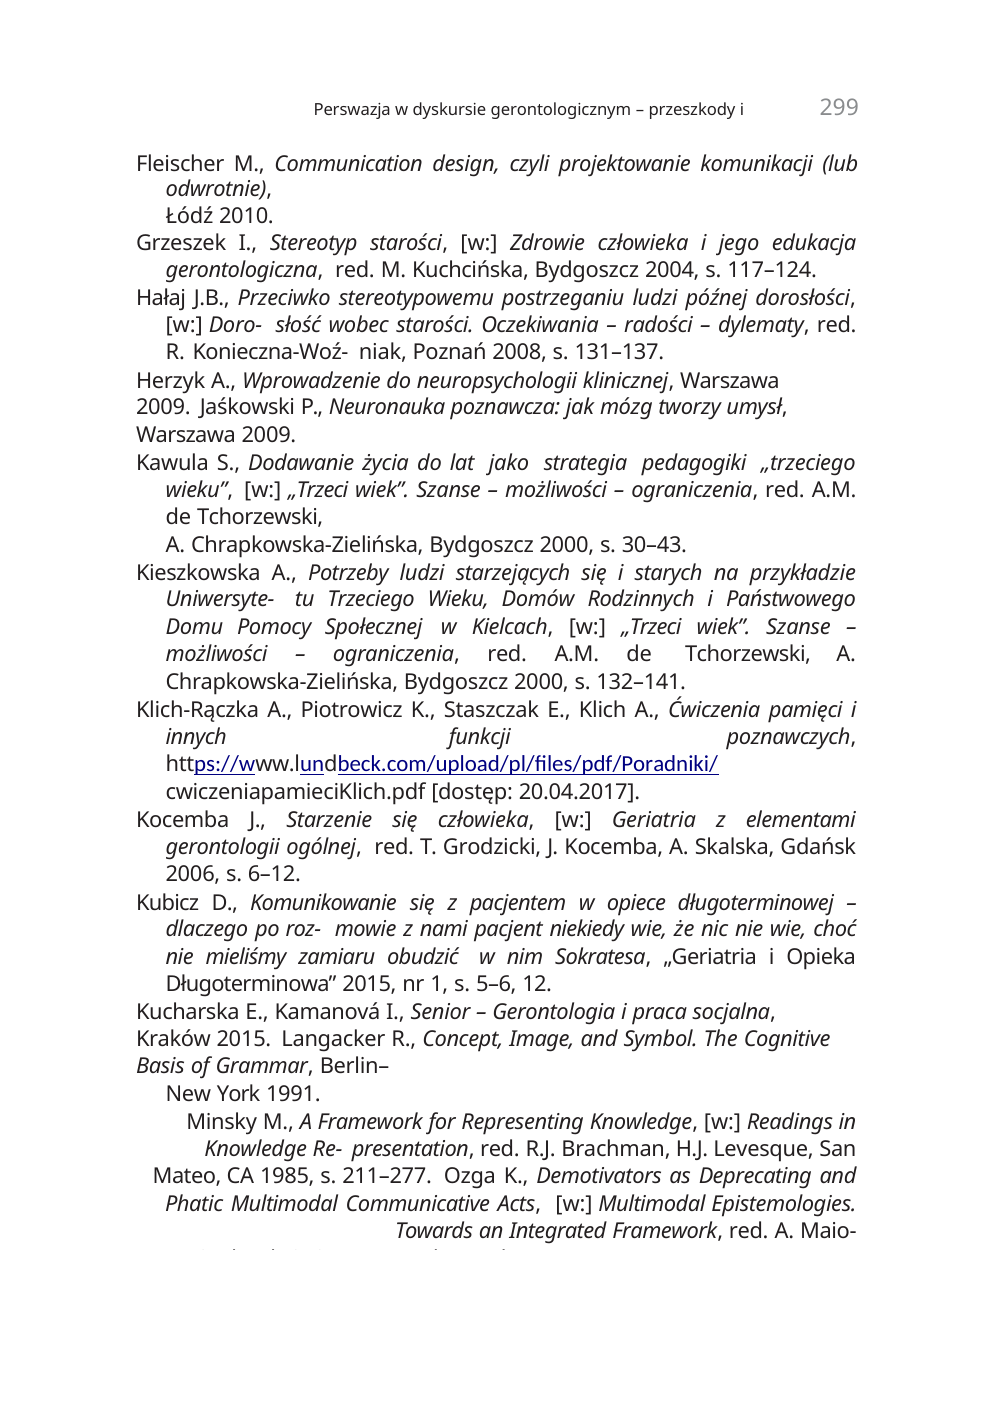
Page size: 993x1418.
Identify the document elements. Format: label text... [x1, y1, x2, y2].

text Kawula S., Dodawanie życia do lat jako strategia pedagogiki „trzeciego wieku”, [w:] „Trzeci wiek”. Szanse – możliwości – ograniczenia, red. A.M. de Tchorzewski, [136, 448, 857, 531]
text Łódź 2010. [165, 201, 858, 228]
text Hałaj J.B., Przeciwko stereotypowemu postrzeganiu ludzi późnej dorosłości, [w:] Doro- słość wobec starości. Oczekiwania – radości – dylematy, red. R. Konieczna-Woź- niak, Poznań 2008, s. 131–137. [136, 284, 857, 366]
text A. Chrapkowska-Zielińska, Bydgoszcz 2000, s. 30–43. [165, 531, 858, 558]
text Grzeszek I., Stereotyp starości, [w:] Zdrowie człowieka i jego edukacja gerontologiczna, red. M. Kuchcińska, Bydgoszcz 2004, s. 117–124. [136, 229, 857, 284]
text Kieszkowska A., Potrzeby ludzi starzejących się i starych na przykładzie Uniwersyte- tu Trzeciego Wieku, Domów Rodzinnych i Państwowego Domu Pomocy Społecznej w Kielcach, [w:] „Trzeci wiek”. Szanse – możliwości – ograniczenia, red. A.M. de Tchorzewski, A. Chrapkowska-Zielińska, Bydgoszcz 2000, s. 132–141. [136, 558, 857, 696]
text Minsky M., A Framework for Representing Knowledge, [w:] Readings in Knowledge Re- presentation, red. R.J. Brachman, H.J. Levesque, San Mateo, CA 1985, s. 211–277. Ozga K., Demotivators as Deprecating and Phatic Multimodal Communicative Acts, [w:] Multimodal Epistemologies. Towards an Integrated Framework, red. A. Maio- [136, 1108, 857, 1245]
text Kocemba J., Starzenie się człowieka, [w:] Geriatria z elementami gerontologii ogólnej, red. T. Grodzicki, J. Kocemba, A. Skalska, Gdańsk 2006, s. 6–12. [136, 806, 857, 888]
text New York 1991. [165, 1080, 858, 1107]
text 299 [819, 93, 861, 120]
text Kucharska E., Kamanová I., Senior – Gerontologia i praca socjalna, Kraków 2015. Langacker R., Concept, Image, and Symbol. The Cognitive Basis of Grammar, Berlin– [136, 998, 856, 1080]
text Kubicz D., Komunikowanie się z pacjentem w opiece długoterminowej – dlaczego po roz- mowie z nami pacjent niekiedy wie, że nic nie wie, choć nie mieliśmy zamiaru obudzić w nim Sokratesa, „Geriatria i Opieka Długoterminowa” 2015, nr 1, s. 5–6, 12. [136, 888, 857, 998]
text Fleischer M., Communication design, czyli projektowanie komunikacji (lub odwrotnie), [136, 151, 858, 201]
text Herzyk A., Wprowadzenie do neuropsychologii klinicznej, Warszawa 2009. Jaśkowski P., Neuronauka poznawcza: jak mózg tworzy umysł, Warszawa 2009. [136, 366, 796, 448]
text Klich-Rączka A., Piotrowicz K., Staszczak E., Klich A., Ćwiczenia pamięci i innych funkcji poznawczych, https://www.lundbeck.com/upload/pl/files/pdf/Poradniki/ cwiczeniapamieciKlich.pdf [dostęp: 20.04.2017]. [136, 696, 857, 806]
text rani, Ch. Christie, New York–London 2014, s. 28–49. [165, 1245, 858, 1250]
text Perswazja w dyskursie gerontologicznym – przeszkody i strategie... [313, 100, 799, 121]
